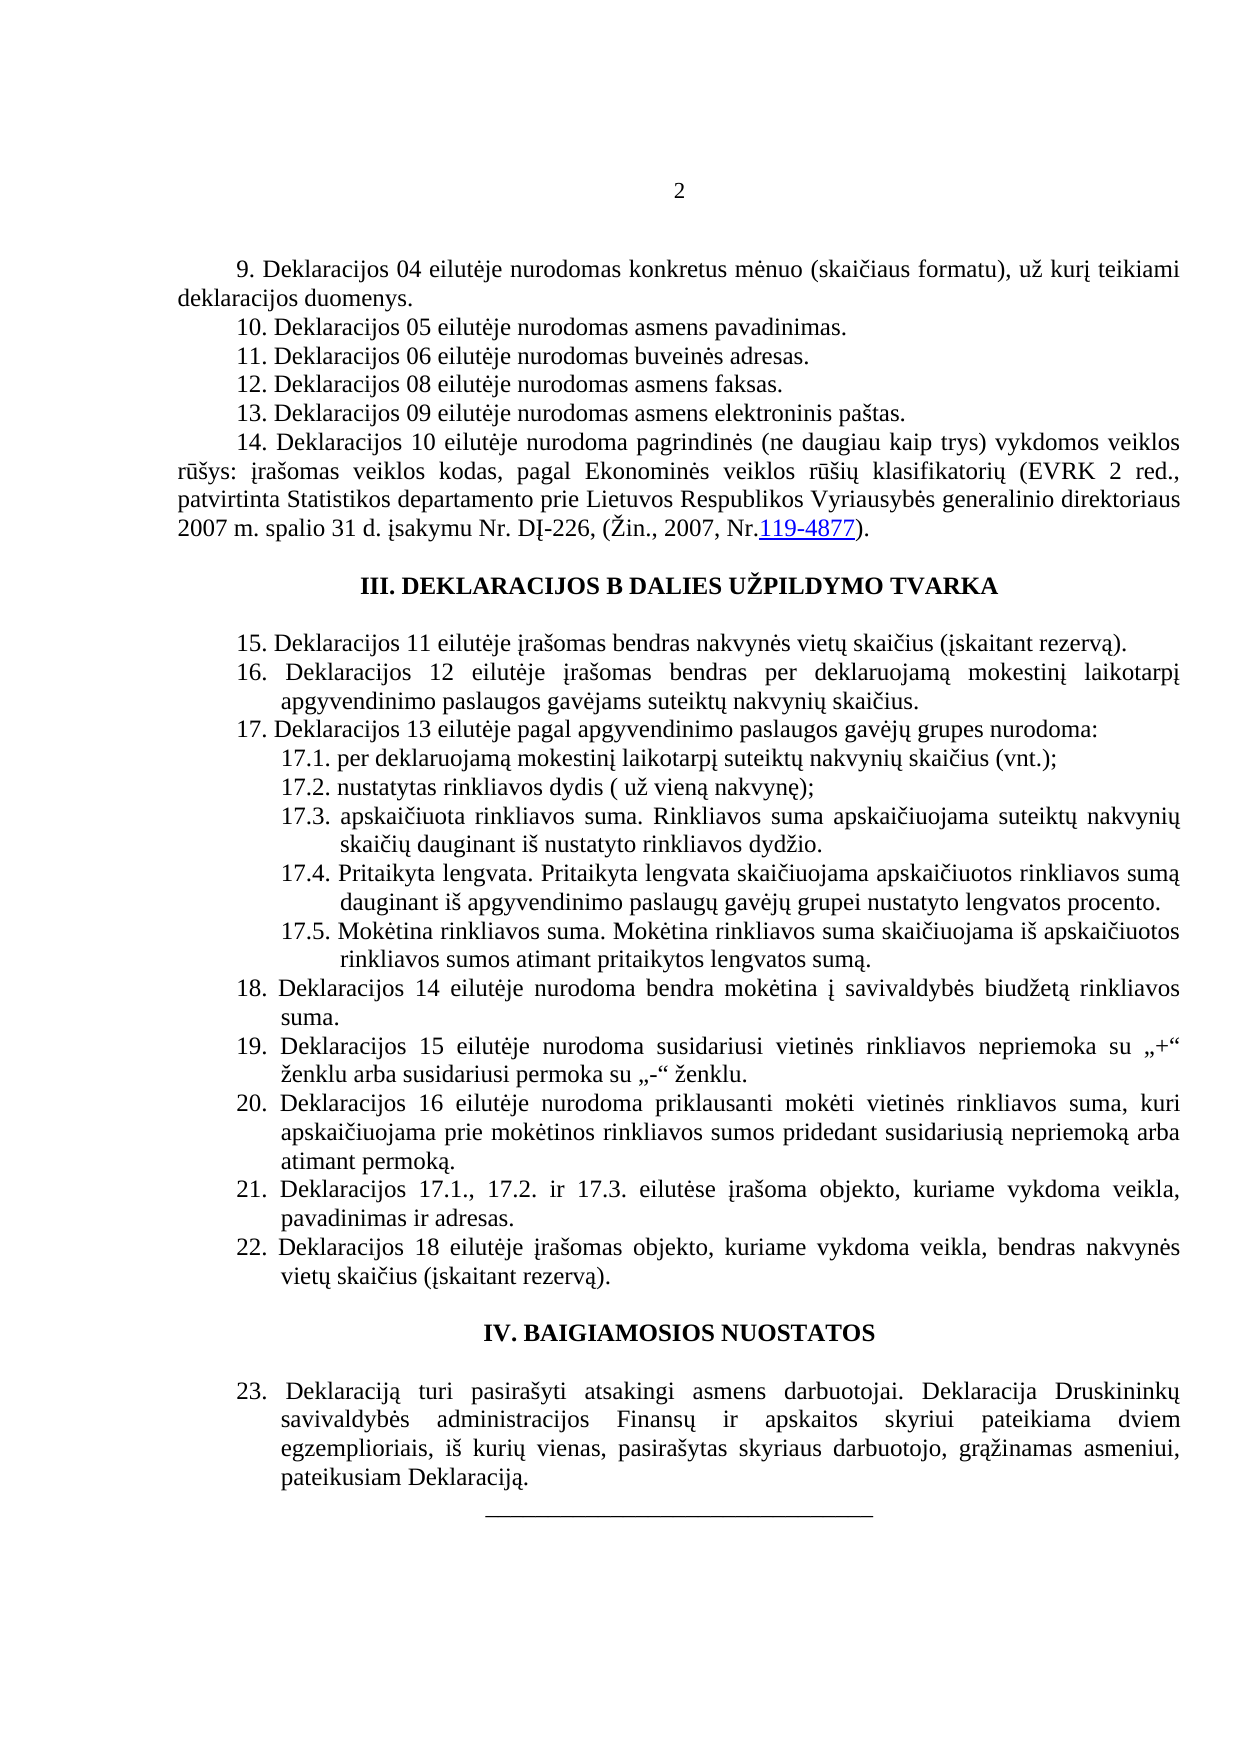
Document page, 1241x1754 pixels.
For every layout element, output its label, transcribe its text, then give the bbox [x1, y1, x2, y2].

text 12. Deklaracijos 08 eilutėje nurodomas asmens faksas. [236, 369, 1181, 398]
text 16. Deklaracijos 12 eilutėje įrašomas bendras per deklaruojamą mokestinį laikotarpį apgyvendinimo paslaugos gavėjams suteiktų nakvynių skaičius. [236, 657, 1181, 714]
text 11. Deklaracijos 06 eilutėje nurodomas buveinės adresas. [236, 341, 1181, 369]
text IV. BAIGIAMOSIOS NUOSTATOS [177, 1318, 1181, 1347]
text 17.3. apskaičiuota rinkliavos suma. Rinkliavos suma apskaičiuojama suteiktų nakvynių skaičių dauginant iš nustatyto rinkliavos dydžio. [236, 801, 1181, 858]
text 17.4. Pritaikyta lengvata. Pritaikyta lengvata skaičiuojama apskaičiuotos rinkliavos sumą dauginant iš apgyvendinimo paslaugų gavėjų grupei nustatyto lengvatos procento. [236, 858, 1181, 916]
text 15. Deklaracijos 11 eilutėje įrašomas bendras nakvynės vietų skaičius (įskaitant rezervą). [236, 628, 1181, 657]
text 9. Deklaracijos 04 eilutėje nurodomas konkretus mėnuo (skaičiaus formatu), už kurį teikiami deklaracijos duomenys. [177, 254, 1181, 312]
text 17. Deklaracijos 13 eilutėje pagal apgyvendinimo paslaugos gavėjų grupes nurodoma: [236, 714, 1181, 743]
text 17.2. nustatytas rinkliavos dydis ( už vieną nakvynę); [236, 772, 1181, 801]
text 10. Deklaracijos 05 eilutėje nurodomas asmens pavadinimas. [236, 312, 1181, 341]
text 23. Deklaraciją turi pasirašyti atsakingi asmens darbuotojai. Deklaracija Druskininkų savivaldybės administracijos Finansų ir apskaitos skyriui pateikiama dviem egzemplioriais, iš kurių vienas, pasirašytas skyriaus darbuotojo, grąžinamas asmeniui, pateikusiam Deklaraciją. [236, 1376, 1181, 1491]
text 17.5. Mokėtina rinkliavos suma. Mokėtina rinkliavos suma skaičiuojama iš apskaičiuotos rinkliavos sumos atimant pritaikytos lengvatos sumą. [236, 916, 1181, 973]
text 13. Deklaracijos 09 eilutėje nurodomas asmens elektroninis paštas. [236, 398, 1181, 427]
text 20. Deklaracijos 16 eilutėje nurodoma priklausanti mokėti vietinės rinkliavos suma, kuri apskaičiuojama prie mokėtinos rinkliavos sumos pridedant susidariusią nepriemoką arba atimant permoką. [236, 1088, 1181, 1174]
text 21. Deklaracijos 17.1., 17.2. ir 17.3. eilutėse įrašoma objekto, kuriame vykdoma veikla, pavadinimas ir adresas. [236, 1174, 1181, 1232]
text 17.1. per deklaruojamą mokestinį laikotarpį suteiktų nakvynių skaičius (vnt.); [236, 743, 1181, 772]
text 14. Deklaracijos 10 eilutėje nurodoma pagrindinės (ne daugiau kaip trys) vykdomos veiklos rūšys: įrašomas veiklos kodas, pagal Ekonominės veiklos rūšių klasifikatorių (EVRK 2 red., patvirtinta Statistikos departamento prie Lietuvos Respublikos Vyriausybės generalinio direktoriaus 2007 m. spalio 31 d. įsakymu Nr. DĮ-226, (Žin., 2007, Nr.119-4877). [177, 427, 1181, 542]
text 19. Deklaracijos 15 eilutėje nurodoma susidariusi vietinės rinkliavos nepriemoka su „+“ ženklu arba susidariusi permoka su „-“ ženklu. [236, 1031, 1181, 1088]
text _______________________________ [177, 1491, 1181, 1519]
text III. DEKLARACIJOS B DALIES UŽPILDYMO TVARKA [177, 571, 1181, 599]
text 22. Deklaracijos 18 eilutėje įrašomas objekto, kuriame vykdoma veikla, bendras nakvynės vietų skaičius (įskaitant rezervą). [236, 1232, 1181, 1289]
text 18. Deklaracijos 14 eilutėje nurodoma bendra mokėtina į savivaldybės biudžetą rinkliavos suma. [236, 973, 1181, 1031]
